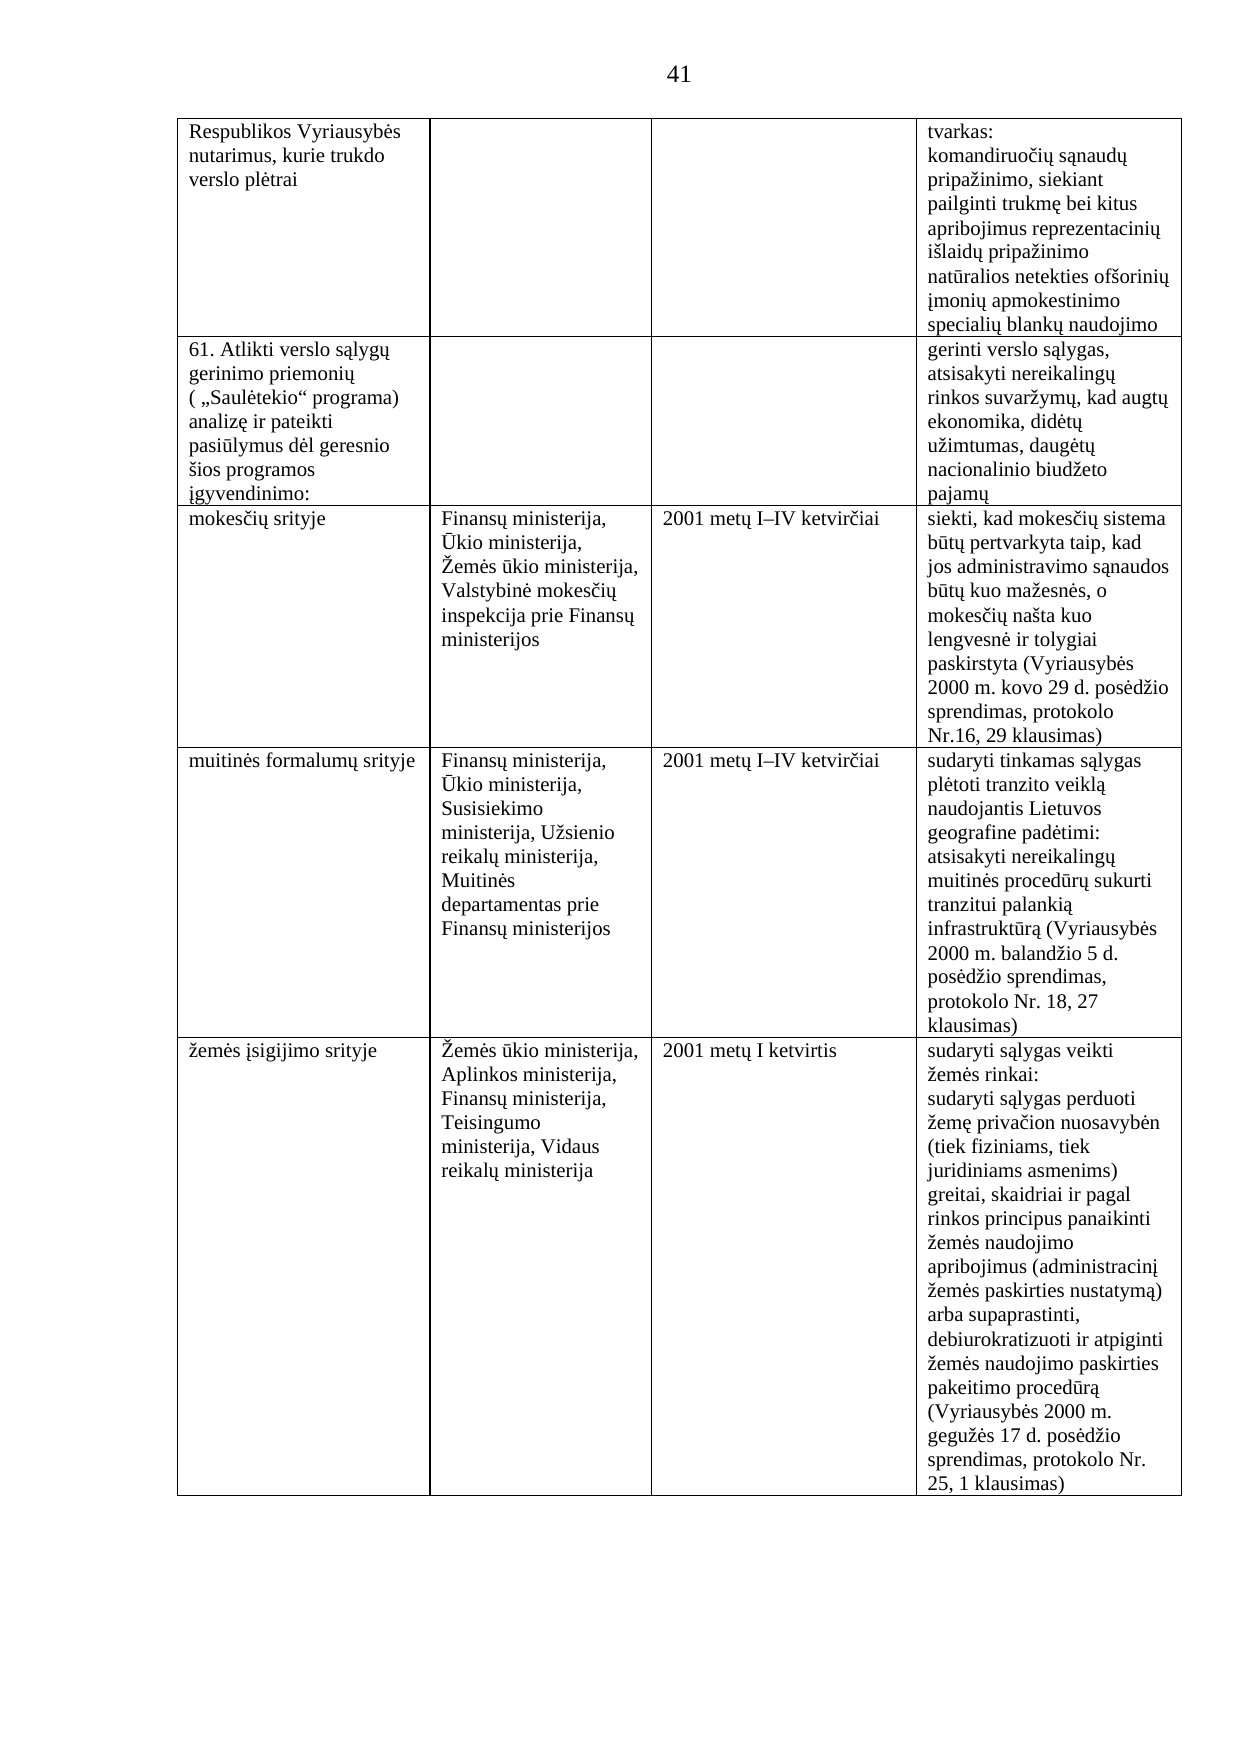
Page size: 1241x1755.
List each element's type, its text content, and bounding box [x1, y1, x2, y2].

table_cell Finansų ministerija, Ūkio ministerija, Žemės ūkio ministerija, Valstybinė mokesčių inspekcija prie Finansų ministerijos [431, 506, 651, 747]
table_cell siekti, kad mokesčių sistema būtų pertvarkyta taip, kad jos administravimo sąnaudos būtų kuo mažesnės, o mokesčių našta kuo lengvesnė ir tolygiai paskirstyta (Vyriausybės 2000 m. kovo 29 d. posėdžio sprendimas, protokolo Nr.16, 29 klausimas) [917, 506, 1181, 747]
table_cell gerinti verslo sąlygas, atsisakyti nereikalingų rinkos suvaržymų, kad augtų ekonomika, didėtų užimtumas, daugėtų nacionalinio biudžeto pajamų [917, 337, 1181, 505]
table_cell žemės įsigijimo srityje [178, 1038, 429, 1495]
table_cell [431, 119, 651, 336]
table_cell muitinės formalumų srityje [178, 748, 429, 1037]
table_cell tvarkas: komandiruočių sąnaudų pripažinimo, siekiant pailginti trukmę bei kitus apribojimus reprezentacinių išlaidų pripažinimo natūralios netekties ofšorinių įmonių apmokestinimo specialių blankų naudojimo [917, 119, 1181, 336]
table_cell sudaryti tinkamas sąlygas plėtoti tranzito veiklą naudojantis Lietuvos geografine padėtimi: atsisakyti nereikalingų muitinės procedūrų sukurti tranzitui palankią infrastruktūrą (Vyriausybės 2000 m. balandžio 5 d. posėdžio sprendimas, protokolo Nr. 18, 27 klausimas) [917, 748, 1181, 1037]
table_cell [652, 119, 916, 336]
table_cell 61. Atlikti verslo sąlygų gerinimo priemonių ( „Saulėtekio“ programa) analizę ir pateikti pasiūlymus dėl geresnio šios programos įgyvendinimo: [178, 337, 429, 505]
table_cell 2001 metų I–IV ketvirčiai [652, 748, 916, 1037]
table_cell Finansų ministerija, Ūkio ministerija, Susisiekimo ministerija, Užsienio reikalų ministerija, Muitinės departamentas prie Finansų ministerijos [431, 748, 651, 1037]
table_cell 2001 metų I–IV ketvirčiai [652, 506, 916, 747]
table_cell sudaryti sąlygas veikti žemės rinkai: sudaryti sąlygas perduoti žemę privačion nuosavybėn (tiek fiziniams, tiek juridiniams asmenims) greitai, skaidriai ir pagal rinkos principus panaikinti žemės naudojimo apribojimus (administracinį žemės paskirties nustatymą) arba supaprastinti, debiurokratizuoti ir atpiginti žemės naudojimo paskirties pakeitimo procedūrą (Vyriausybės 2000 m. gegužės 17 d. posėdžio sprendimas, protokolo Nr. 25, 1 klausimas) [917, 1038, 1181, 1495]
table_cell Respublikos Vyriausybės nutarimus, kurie trukdo verslo plėtrai [178, 119, 429, 336]
table_cell [652, 337, 916, 505]
table_cell mokesčių srityje [178, 506, 429, 747]
table_cell [431, 337, 651, 505]
table_cell 2001 metų I ketvirtis [652, 1038, 916, 1495]
table_cell Žemės ūkio ministerija, Aplinkos ministerija, Finansų ministerija, Teisingumo ministerija, Vidaus reikalų ministerija [431, 1038, 651, 1495]
